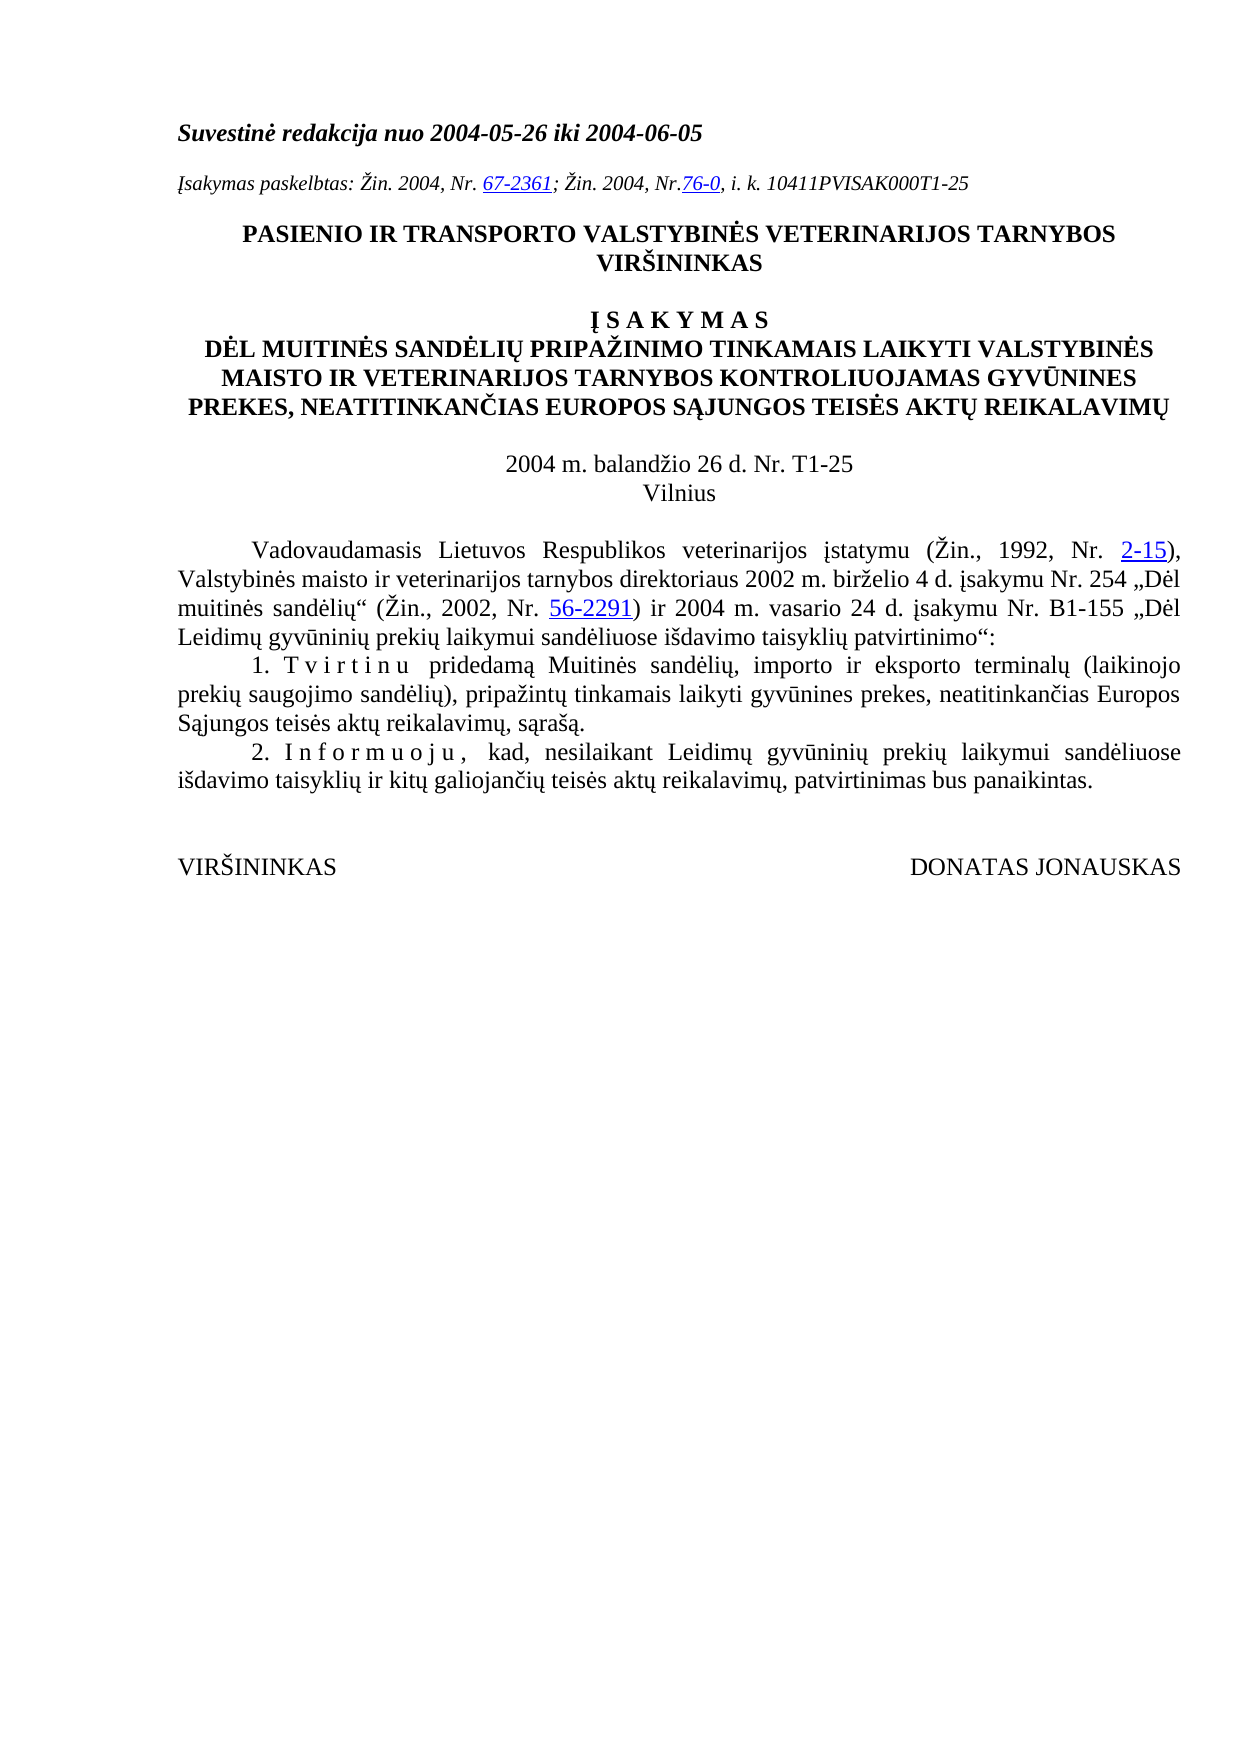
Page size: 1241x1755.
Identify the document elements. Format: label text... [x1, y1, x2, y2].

text Įsakymas paskelbtas: Žin. 2004, Nr. 67-2361; Žin. 2004, Nr.76-0, i. k. 10411PVISAK000T1-25 [177, 171, 1181, 195]
text Vilnius [177, 478, 1181, 507]
text 1. Tvirtinu pridedamą Muitinės sandėlių, importo ir eksporto terminalų (laikinojo prekių saugojimo sandėlių), pripažintų tinkamais laikyti gyvūnines prekes, neatitinkančias Europos Sąjungos teisės aktų reikalavimų, sąrašą. [177, 650, 1181, 737]
text 2. Informuoju, kad, nesilaikant Leidimų gyvūninių prekių laikymui sandėliuose išdavimo taisyklių ir kitų galiojančių teisės aktų reikalavimų, patvirtinimas bus panaikintas. [177, 737, 1181, 794]
text PASIENIO IR TRANSPORTO VALSTYBINĖS VETERINARIJOS TARNYBOS VIRŠININKAS [177, 219, 1181, 277]
text Suvestinė redakcija nuo 2004-05-26 iki 2004-06-05 [177, 118, 1181, 147]
text Į S A K Y M A S [177, 305, 1181, 334]
text Vadovaudamasis Lietuvos Respublikos veterinarijos įstatymu (Žin., 1992, Nr. 2-15), Valstybinės maisto ir veterinarijos tarnybos direktoriaus 2002 m. birželio 4 d. įsakymu Nr. 254 „Dėl muitinės sandėlių“ (Žin., 2002, Nr. 56-2291) ir 2004 m. vasario 24 d. įsakymu Nr. B1-155 „Dėl Leidimų gyvūninių prekių laikymui sandėliuose išdavimo taisyklių patvirtinimo“: [177, 535, 1181, 650]
text DĖL MUITINĖS SANDĖLIŲ PRIPAŽINIMO TINKAMAIS LAIKYTI VALSTYBINĖS MAISTO IR VETERINARIJOS TARNYBOS KONTROLIUOJAMAS GYVŪNINES PREKES, NEATITINKANČIAS EUROPOS SĄJUNGOS TEISĖS AKTŲ REIKALAVIMŲ [177, 334, 1181, 420]
text VIRŠININKAS DONATAS JONAUSKAS [177, 852, 1181, 880]
text 2004 m. balandžio 26 d. Nr. T1-25 [177, 449, 1181, 478]
